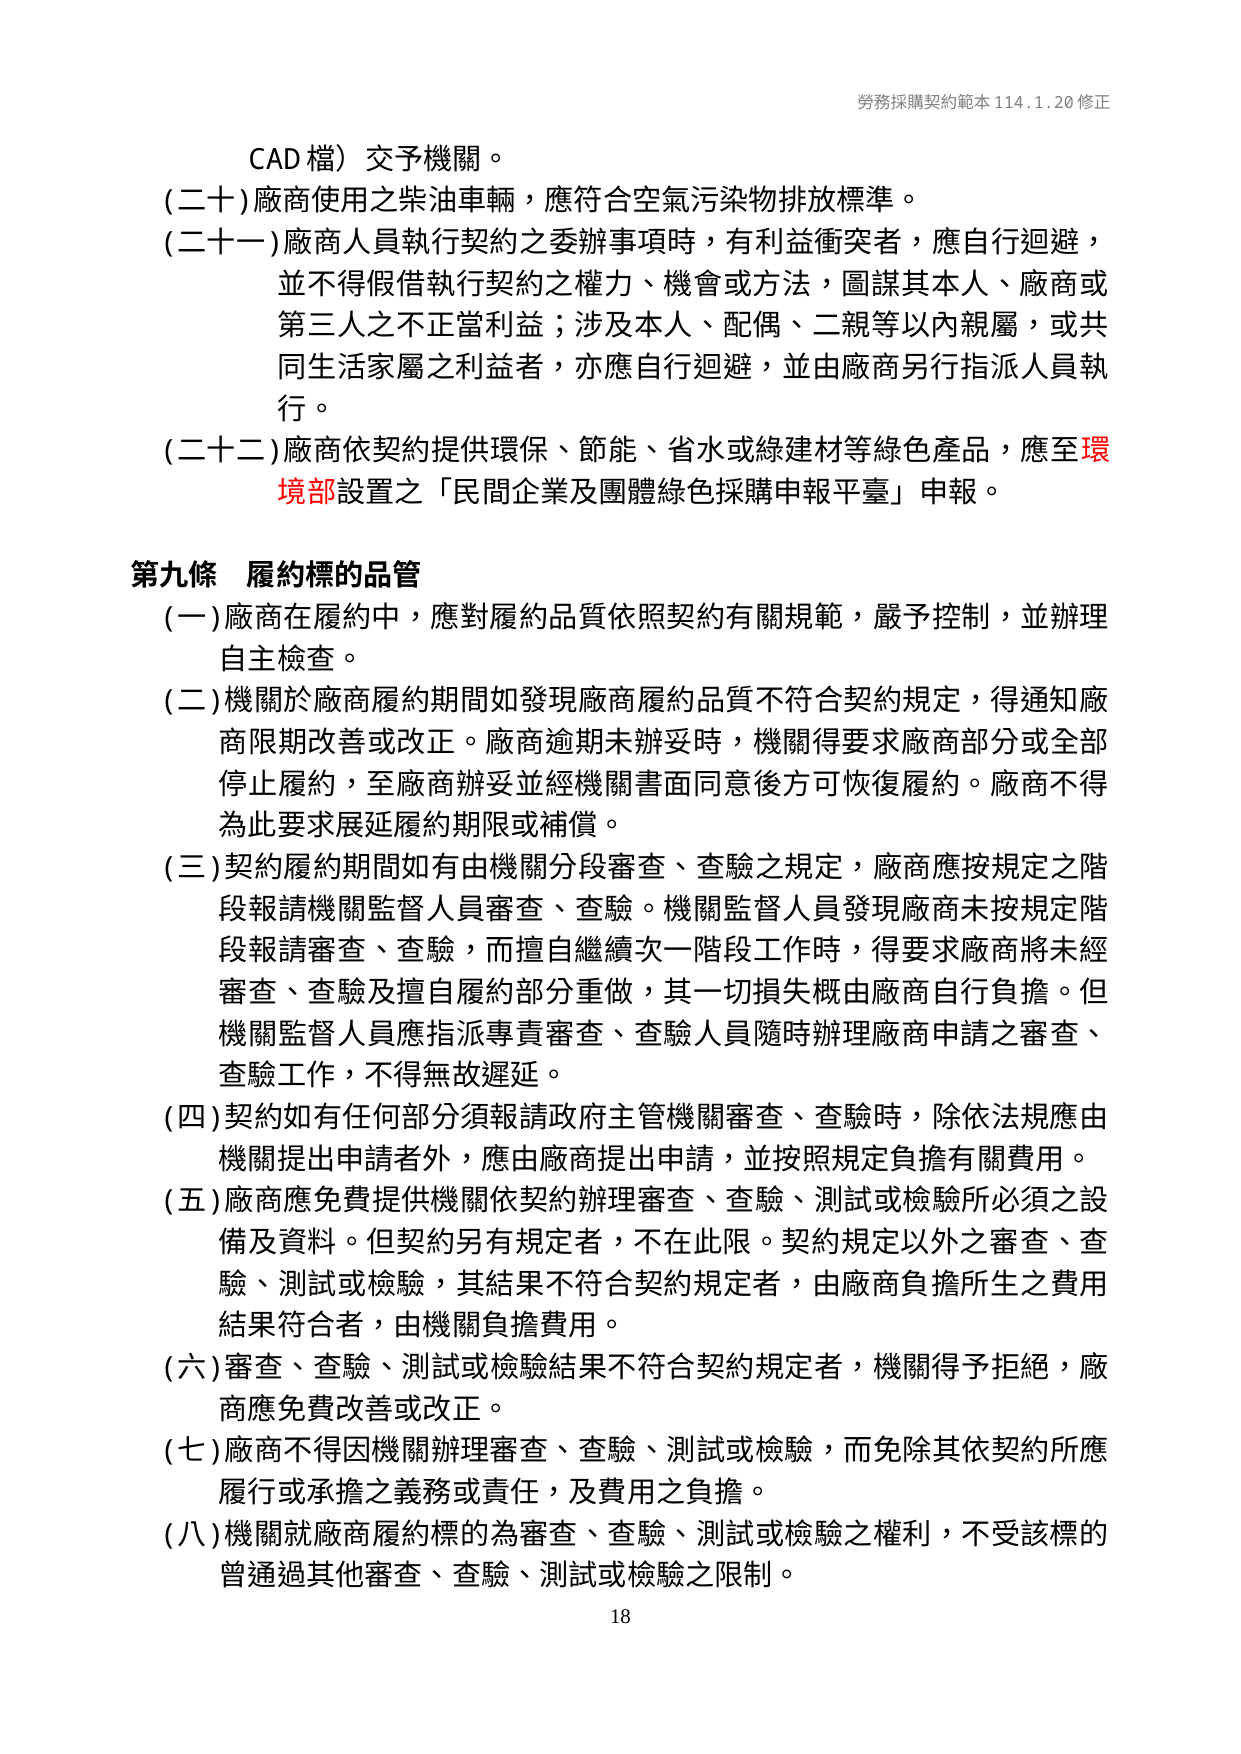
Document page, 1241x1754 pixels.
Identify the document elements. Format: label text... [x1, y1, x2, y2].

text (二十二)廠商依契約提供環保、節能、省水或綠建材等綠色產品，應至環境部設置之「民間企業及團體綠色採購申報平臺」申報。 [159, 427, 1110, 511]
text (二十)廠商使用之柴油車輛，應符合空氣污染物排放標準。 [159, 177, 1110, 219]
text 第九條 履約標的品管 [130, 552, 1110, 594]
text (七)廠商不得因機關辦理審查、查驗、測試或檢驗，而免除其依契約所應履行或承擔之義務或責任，及費用之負擔。 [159, 1427, 1110, 1511]
text (八)機關就廠商履約標的為審查、查驗、測試或檢驗之權利，不受該標的曾通過其他審查、查驗、測試或檢驗之限制。 [159, 1511, 1110, 1594]
text (六)審查、查驗、測試或檢驗結果不符合契約規定者，機關得予拒絕，廠商應免費改善或改正。 [159, 1344, 1110, 1427]
text (二)機關於廠商履約期間如發現廠商履約品質不符合契約規定，得通知廠商限期改善或改正。廠商逾期未辦妥時，機關得要求廠商部分或全部停止履約，至廠商辦妥並經機關書面同意後方可恢復履約。廠商不得為此要求展延履約期限或補償。 [159, 677, 1110, 844]
text (五)廠商應免費提供機關依契約辦理審查、查驗、測試或檢驗所必須之設備及資料。但契約另有規定者，不在此限。契約規定以外之審查、查驗、測試或檢驗，其結果不符合契約規定者，由廠商負擔所生之費用；結果符合者，由機關負擔費用。 [159, 1177, 1110, 1344]
text (三)契約履約期間如有由機關分段審查、查驗之規定，廠商應按規定之階段報請機關監督人員審查、查驗。機關監督人員發現廠商未按規定階段報請審查、查驗，而擅自繼續次一階段工作時，得要求廠商將未經審查、查驗及擅自履約部分重做，其一切損失概由廠商自行負擔。但機關監督人員應指派專責審查、查驗人員隨時辦理廠商申請之審查、查驗工作，不得無故遲延。 [159, 844, 1110, 1094]
text (二十一)廠商人員執行契約之委辦事項時，有利益衝突者，應自行迴避，並不得假借執行契約之權力、機會或方法，圖謀其本人、廠商或第三人之不正當利益；涉及本人、配偶、二親等以內親屬，或共同生活家屬之利益者，亦應自行迴避，並由廠商另行指派人員執行。 [159, 219, 1110, 427]
text (一)廠商在履約中，應對履約品質依照契約有關規範，嚴予控制，並辦理自主檢查。 [159, 594, 1110, 677]
text CAD檔）交予機關。 [159, 136, 1110, 177]
text (四)契約如有任何部分須報請政府主管機關審查、查驗時，除依法規應由機關提出申請者外，應由廠商提出申請，並按照規定負擔有關費用。 [159, 1094, 1110, 1177]
